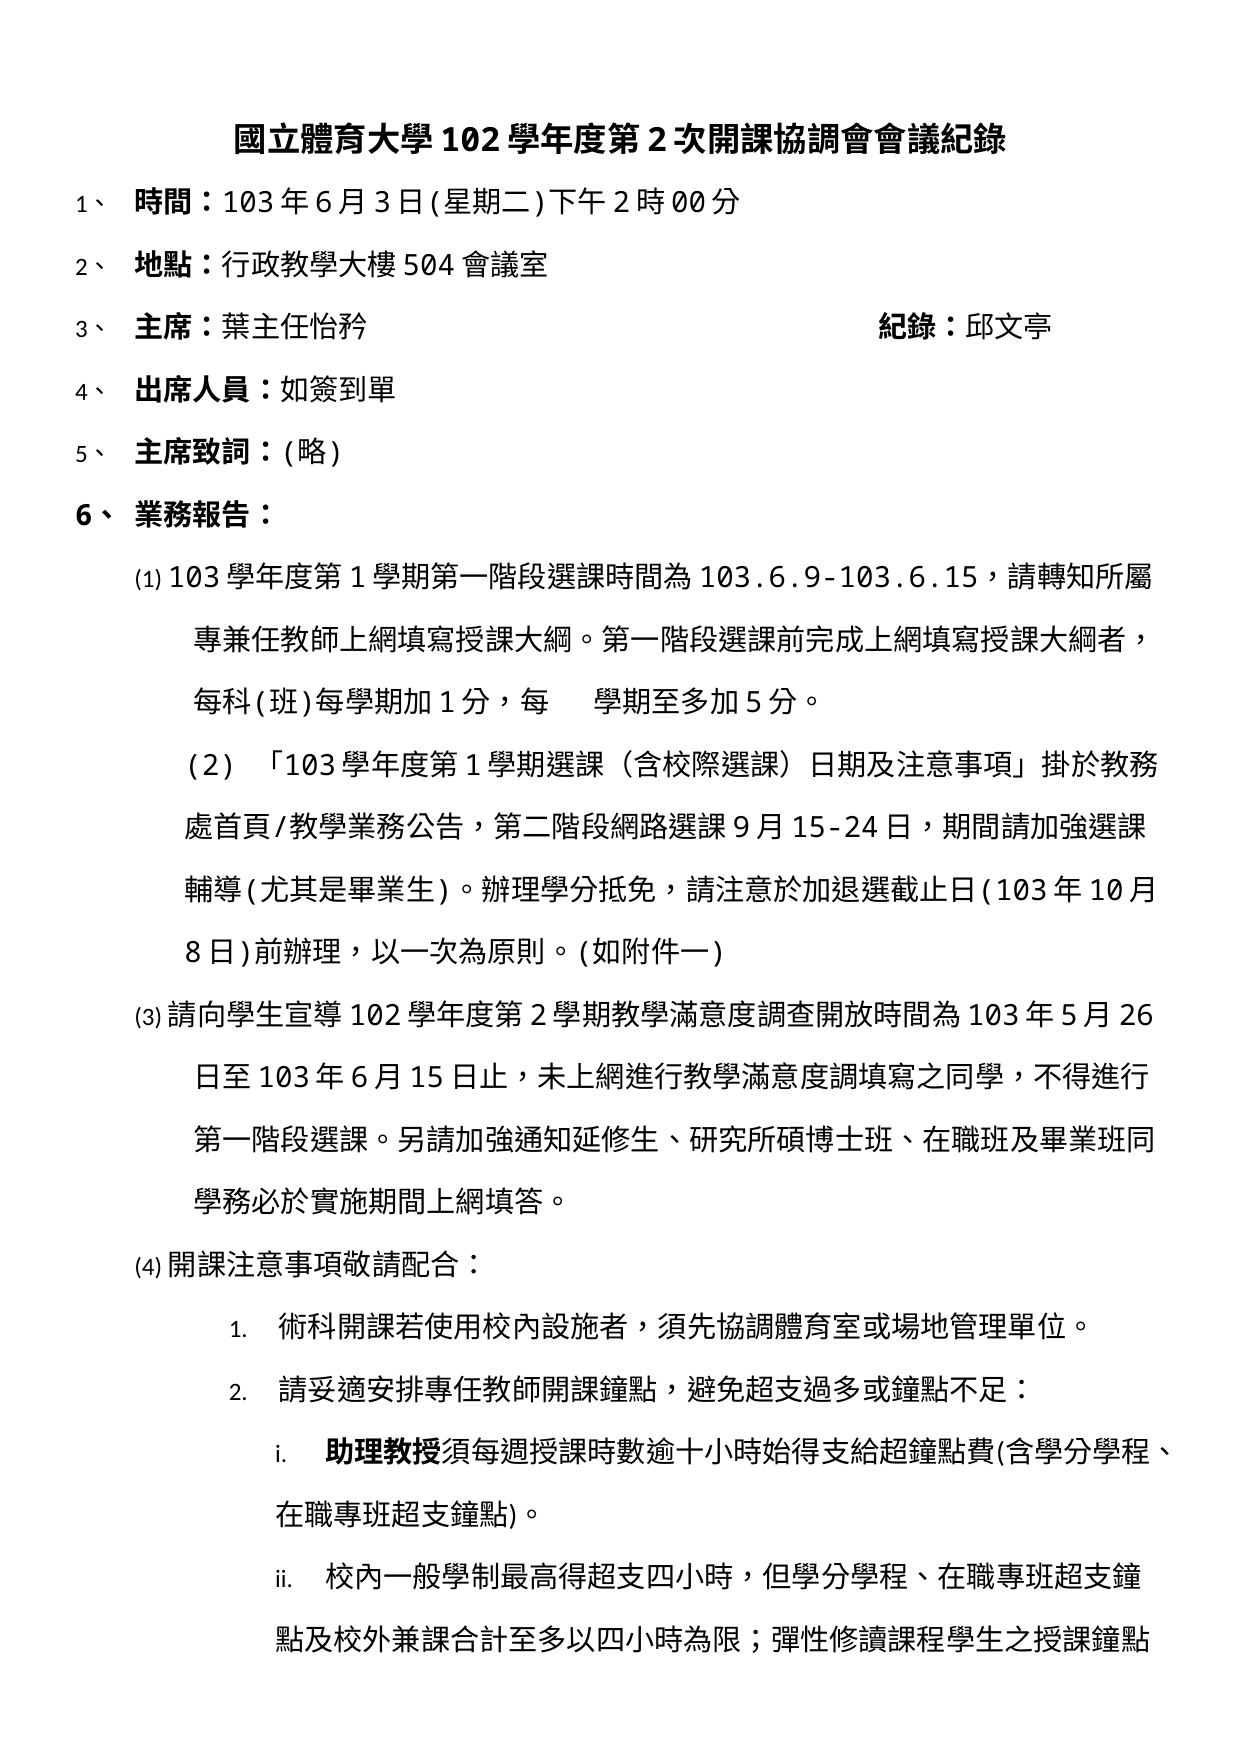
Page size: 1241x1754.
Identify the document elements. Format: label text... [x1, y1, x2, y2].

list 助理教授須每週授課時數逾十小時始得支給超鐘點費(含學分學程、在職專班超支鐘點)。 [275, 1408, 1165, 1533]
list 103學年度第1學期第一階段選課時間為103.6.9-103.6.15，請轉知所屬專兼任教師上網填寫授課大綱。第一階段選課前完成上網填寫授課大綱者，每科(班)每學期加1分，每 學期至多加5分。 [134, 533, 1165, 721]
list 請向學生宣導102學年度第2學期教學滿意度調查開放時間為103年5月26日至103年6月15日止，未上網進行教學滿意度調填寫之同學，不得進行第一階段選課。另請加強通知延修生、研究所碩博士班、在職班及畢業班同學務必於實施期間上網填答。 [134, 971, 1165, 1221]
list 出席人員：如簽到單 [75, 346, 1165, 408]
list 地點：行政教學大樓504會議室 [75, 221, 1165, 283]
list 時間：103年6月3日(星期二)下午2時00分 [75, 158, 1165, 221]
list 「103學年度第1學期選課（含校際選課）日期及注意事項」掛於教務處首頁/教學業務公告，第二階段網路選課9月15-24日，期間請加強選課輔導(尤其是畢業生)。辦理學分抵免，請注意於加退選截止日(103年10月8日)前辦理，以一次為原則。(如附件一) [184, 721, 1165, 971]
list 開課注意事項敬請配合： [134, 1221, 1165, 1283]
list 校內一般學制最高得超支四小時，但學分學程、在職專班超支鐘點及校外兼課合計至多以四小時為限；彈性修讀課程學生之授課鐘點 [275, 1533, 1165, 1658]
list 主席：葉主任怡矜 紀錄：邱文亭 [75, 283, 1165, 346]
list 業務報告： [75, 471, 1165, 533]
list 請妥適安排專任教師開課鐘點，避免超支過多或鐘點不足： [228, 1346, 1165, 1408]
list 術科開課若使用校內設施者，須先協調體育室或場地管理單位。 [228, 1283, 1165, 1346]
text 國立體育大學102學年度第2次開課協調會會議紀錄 [75, 96, 1165, 158]
list 主席致詞：(略) [75, 408, 1165, 471]
